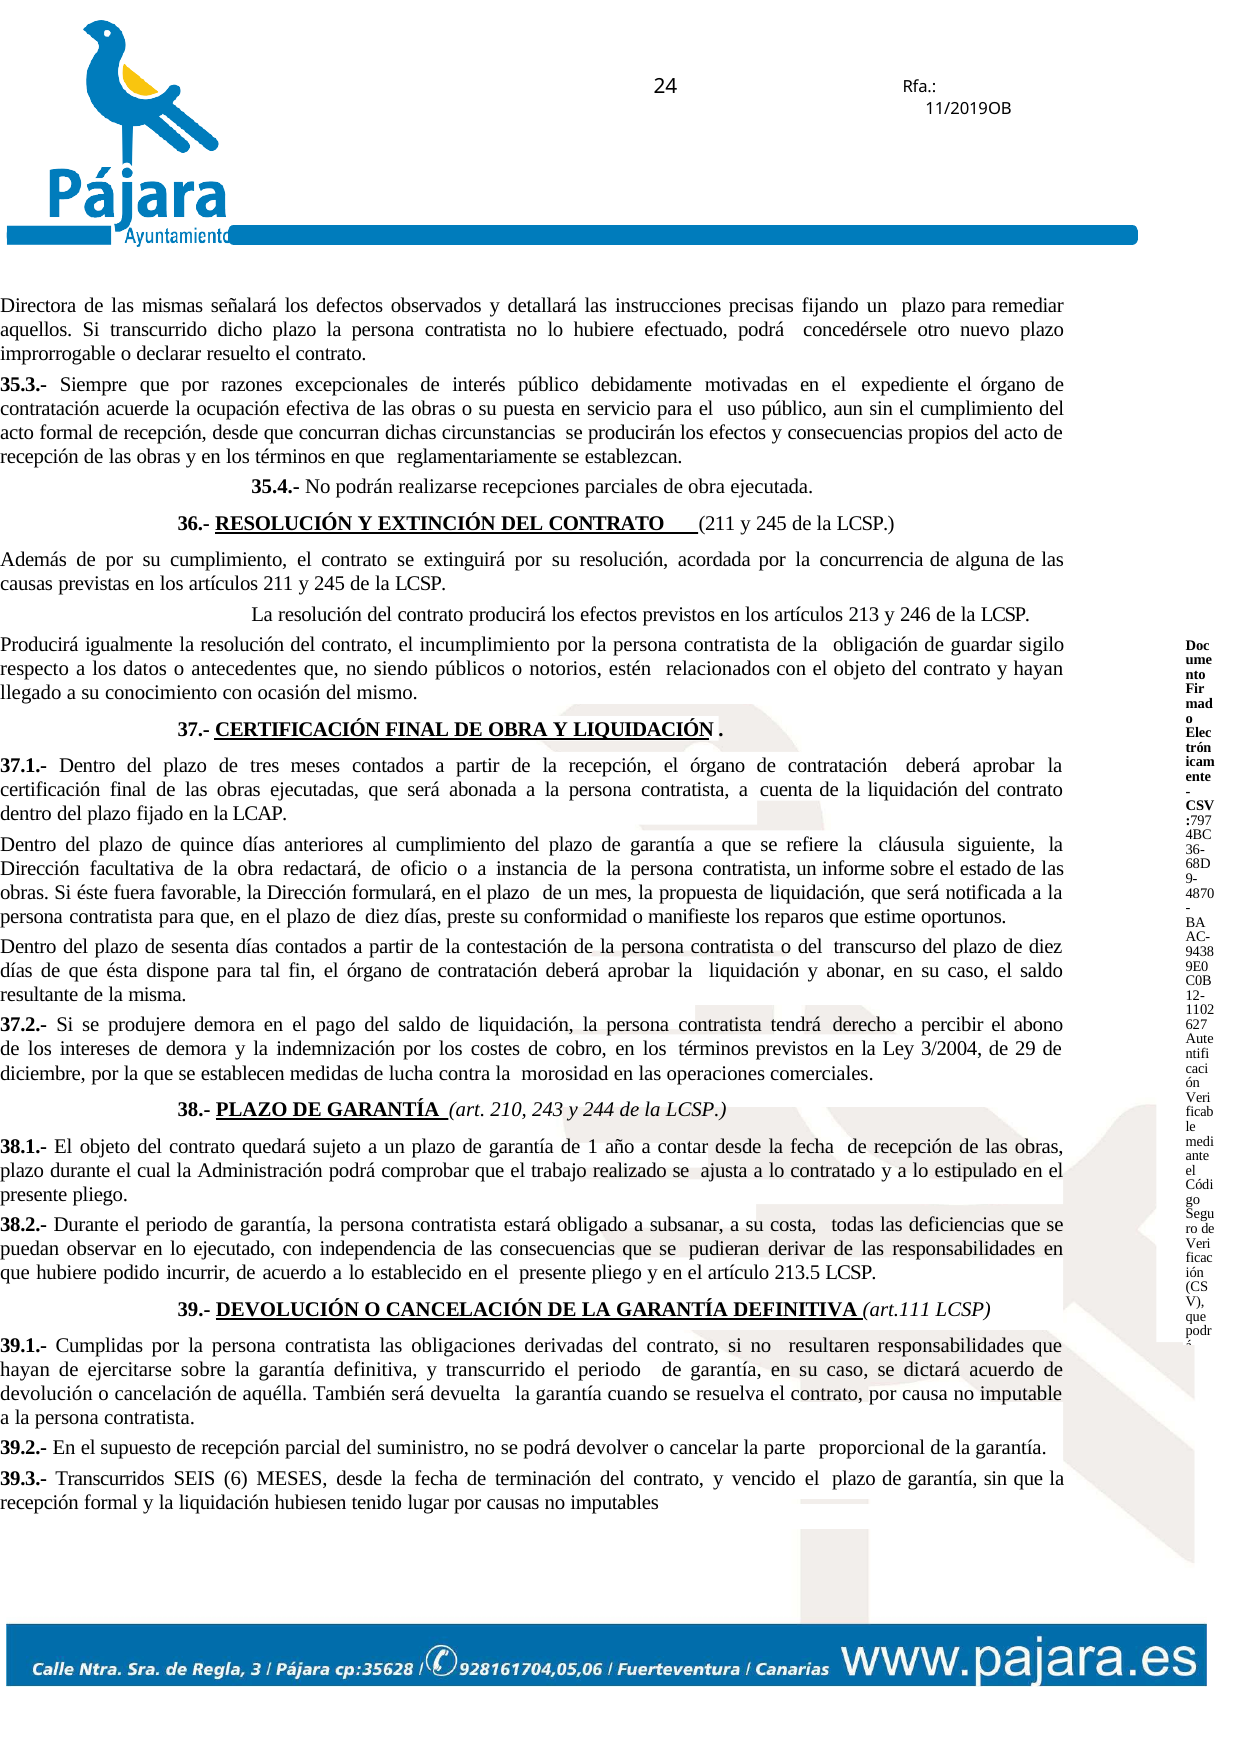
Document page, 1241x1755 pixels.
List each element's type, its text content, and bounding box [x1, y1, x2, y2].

text Documento Firmado Electrónicamente - CSV:7974BC36-68D9-4870-BAAC-94389E0C0B12-1102627 Autentificación Verificable mediante el Código Seguro de Verificación (CSV), que podrá validar en https:\\sede.pajara.es [1185, 638, 1215, 1345]
text 35.4.- No podrán realizarse recepciones parciales de obra ejecutada. [251, 474, 1066, 498]
text 35.3.- Siempre que por razones excepcionales de interés público debidamente motivadas en el expediente el órgano de contratación acuerde la ocupación efectiva de las obras o su puesta en servicio para el uso público, aun sin el cumplimiento del acto formal de recepción, desde que concurran dichas circunstancias se producirán los efectos y consecuencias propios del acto de recepción de las obras y en los términos en que reglamentariamente se establezcan. [0, 372, 1064, 468]
text Directora de las mismas señalará los defectos observados y detallará las instrucciones precisas fijando un plazo para remediar aquellos. Si transcurrido dicho plazo la persona contratista no lo hubiere efectuado, podrá concedérsele otro nuevo plazo improrrogable o declarar resuelto el contrato. [0, 293, 1064, 365]
text La resolución del contrato producirá los efectos previstos en los artículos 213 y 246 de la LCSP. [251, 602, 1066, 626]
text 36.- RESOLUCIÓN Y EXTINCIÓN DEL CONTRATO (211 y 245 de la LCSP.) [177, 511, 1156, 535]
text Producirá igualmente la resolución del contrato, el incumplimiento por la persona contratista de la obligación de guardar sigilo respecto a los datos o antecedentes que, no siendo públicos o notorios, estén relacionados con el objeto del contrato y hayan llegado a su conocimiento con ocasión del mismo. [0, 632, 1064, 704]
text Además de por su cumplimiento, el contrato se extinguirá por su resolución, acordada por la concurrencia de alguna de las causas previstas en los artículos 211 y 245 de la LCSP. [0, 547, 1064, 595]
